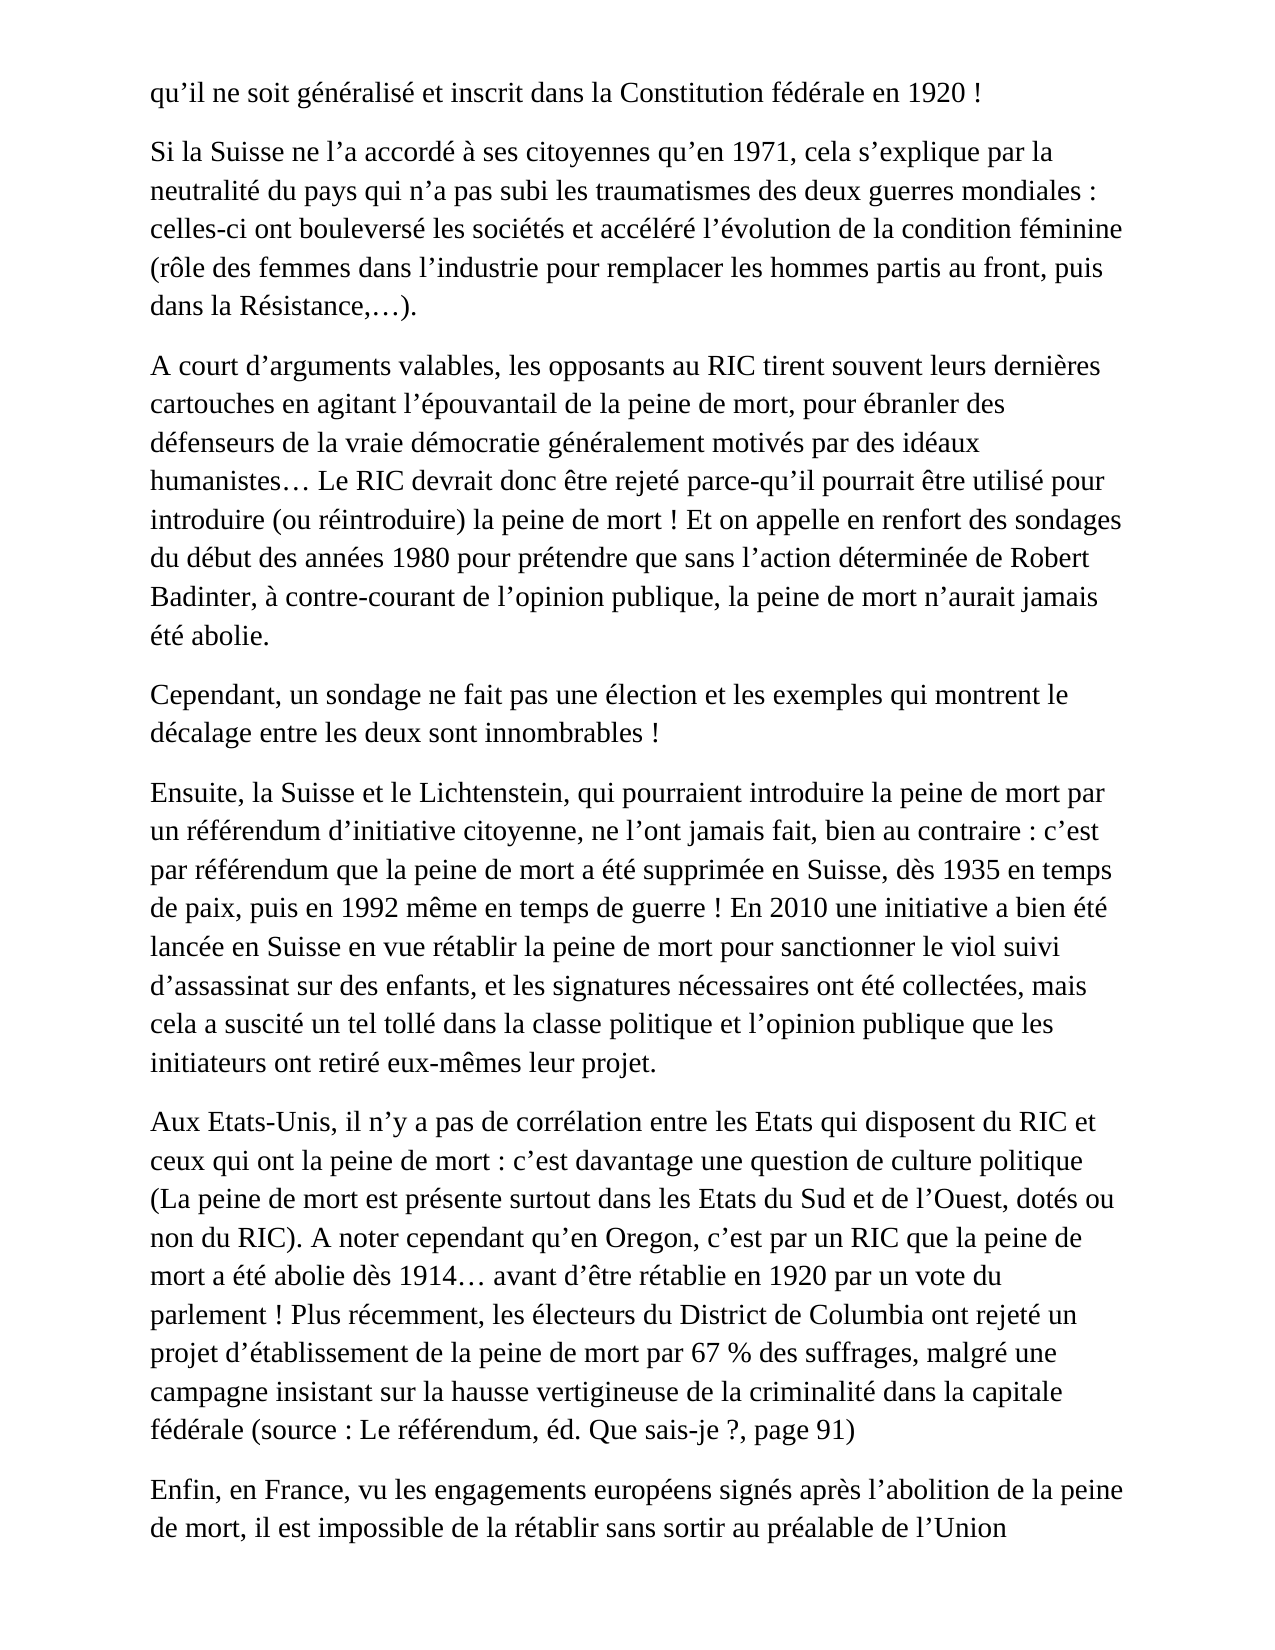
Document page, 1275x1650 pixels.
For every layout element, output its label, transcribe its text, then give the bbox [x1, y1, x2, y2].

text Aux Etats-Unis, il n’y a pas de corrélation entre les Etats qui disposent du RIC et ceux qui ont la peine de mort : c’est davantage une question de culture politique (La peine de mort est présente surtout dans les Etats du Sud et de l’Ouest, dotés ou non du RIC). A noter cependant qu’en Oregon, c’est par un RIC que la peine de mort a été abolie dès 1914… avant d’être rétablie en 1920 par un vote du parlement ! Plus récemment, les électeurs du District de Columbia ont rejeté un projet d’établissement de la peine de mort par 67 % des suffrages, malgré une campagne insistant sur la hausse vertigineuse de la criminalité dans la capitale fédérale (source : Le référendum, éd. Que sais-je ?, page 91) [150, 1104, 1125, 1446]
text A court d’arguments valables, les opposants au RIC tirent souvent leurs dernières cartouches en agitant l’épouvantail de la peine de mort, pour ébranler des défenseurs de la vraie démocratie généralement motivés par des idéaux humanistes… Le RIC devrait donc être rejeté parce-qu’il pourrait être utilisé pour introduire (ou réintroduire) la peine de mort ! Et on appelle en renfort des sondages du début des années 1980 pour prétendre que sans l’action déterminée de Robert Badinter, à contre-courant de l’opinion publique, la peine de mort n’aurait jamais été abolie. [150, 348, 1125, 651]
text Enfin, en France, vu les engagements européens signés après l’abolition de la peine de mort, il est impossible de la rétablir sans sortir au préalable de l’Union [150, 1472, 1125, 1544]
text qu’il ne soit généralisé et inscrit dans la Constitution fédérale en 1920 ! [150, 75, 1125, 108]
text Si la Suisse ne l’a accordé à ses citoyennes qu’en 1971, cela s’explique par la neutralité du pays qui n’a pas subi les traumatismes des deux guerres mondiales : celles-ci ont bouleversé les sociétés et accéléré l’évolution de la condition féminine (rôle des femmes dans l’industrie pour remplacer les hommes partis au front, puis dans la Résistance,…). [150, 134, 1125, 322]
text Cependant, un sondage ne fait pas une élection et les exemples qui montrent le décalage entre les deux sont innombrables ! [150, 677, 1125, 749]
text Ensuite, la Suisse et le Lichtenstein, qui pourraient introduire la peine de mort par un référendum d’initiative citoyenne, ne l’ont jamais fait, bien au contraire : c’est par référendum que la peine de mort a été supprimée en Suisse, dès 1935 en temps de paix, puis en 1992 même en temps de guerre ! En 2010 une initiative a bien été lancée en Suisse en vue rétablir la peine de mort pour sanctionner le viol suivi d’assassinat sur des enfants, et les signatures nécessaires ont été collectées, mais cela a suscité un tel tollé dans la classe politique et l’opinion publique que les initiateurs ont retiré eux-mêmes leur projet. [150, 775, 1125, 1078]
